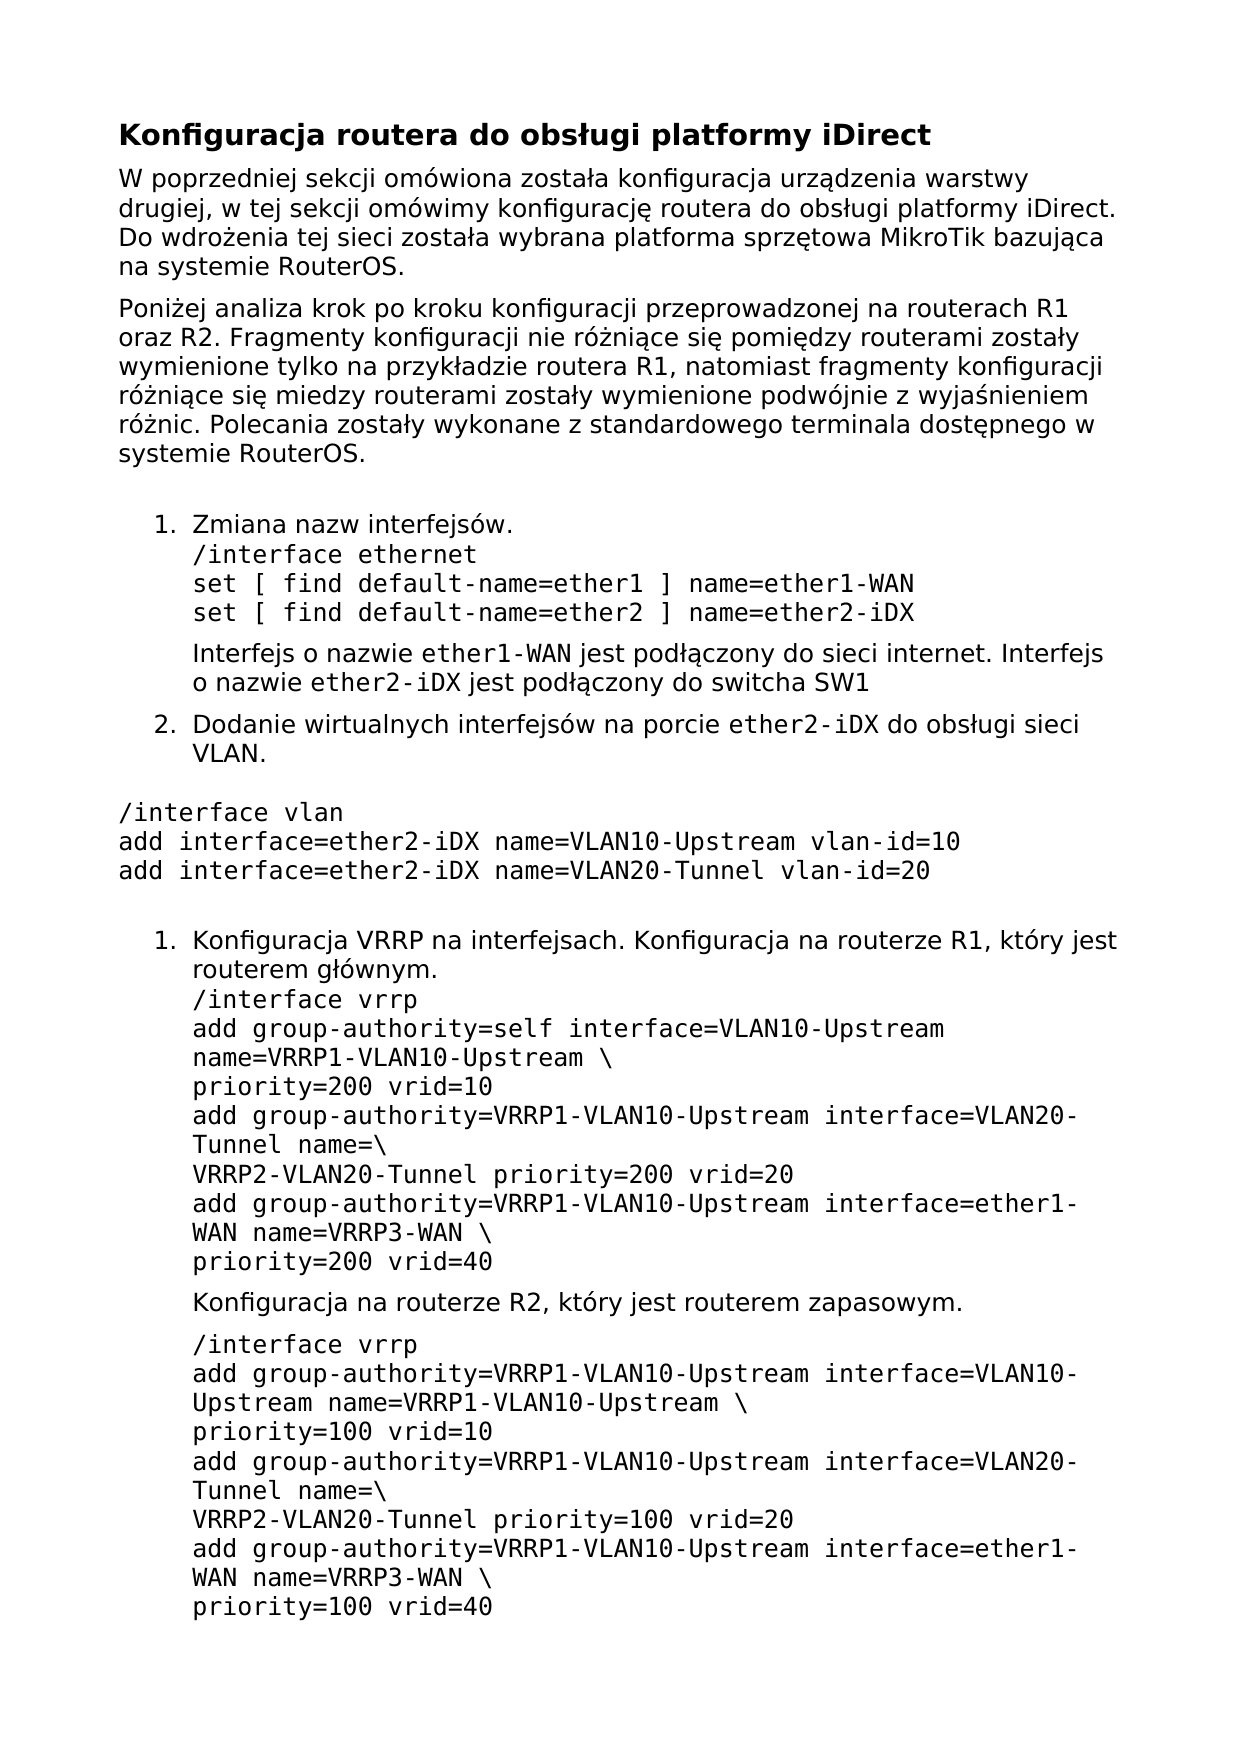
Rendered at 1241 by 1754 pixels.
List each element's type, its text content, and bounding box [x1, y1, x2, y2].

subtitle Konfiguracja routera do obsługi platformy iDirect [118, 118, 1122, 152]
list /interface vrrp add group-authority=VRRP1-VLAN10-Upstream interface=VLAN10-Upstream name=VRRP1-VLAN10-Upstream \ priority=100 vrid=10 add group-authority=VRRP1-VLAN10-Upstream interface=VLAN20-Tunnel name=\ VRRP2-VLAN20-Tunnel priority=100 vrid=20 add group-authority=VRRP1-VLAN10-Upstream interface=ether1-WAN name=VRRP3-WAN \ priority=100 vrid=40 [177, 1330, 1122, 1622]
text /interface vlan add interface=ether2-iDX name=VLAN10-Upstream vlan-id=10 add interface=ether2-iDX name=VLAN20-Tunnel vlan-id=20 [118, 798, 1122, 885]
list Dodanie wirtualnych interfejsów na porcie ether2-iDX do obsługi sieci VLAN. [177, 710, 1122, 768]
text W poprzedniej sekcji omówiona została konfiguracja urządzenia warstwy drugiej, w tej sekcji omówimy konfigurację routera do obsługi platformy iDirect. Do wdrożenia tej sieci została wybrana platforma sprzętowa MikroTik bazująca na systemie RouterOS. [118, 164, 1122, 281]
list /interface vrrp add group-authority=self interface=VLAN10-Upstream name=VRRP1-VLAN10-Upstream \ priority=200 vrid=10 add group-authority=VRRP1-VLAN10-Upstream interface=VLAN20-Tunnel name=\ VRRP2-VLAN20-Tunnel priority=200 vrid=20 add group-authority=VRRP1-VLAN10-Upstream interface=ether1-WAN name=VRRP3-WAN \ priority=200 vrid=40 [177, 985, 1122, 1277]
list Interfejs o nazwie ether1-WAN jest podłączony do sieci internet. Interfejs o nazwie ether2-iDX jest podłączony do switcha SW1 [177, 639, 1122, 697]
list /interface ethernet set [ find default-name=ether1 ] name=ether1-WAN set [ find default-name=ether2 ] name=ether2-iDX [177, 540, 1122, 627]
list Konfiguracja na routerze R2, który jest routerem zapasowym. [177, 1288, 1122, 1317]
list Konfiguracja VRRP na interfejsach. Konfiguracja na routerze R1, który jest routerem głównym. [177, 927, 1122, 985]
list Zmiana nazw interfejsów. [177, 511, 1122, 540]
text Poniżej analiza krok po kroku konfiguracji przeprowadzonej na routerach R1 oraz R2. Fragmenty konfiguracji nie różniące się pomiędzy routerami zostały wymienione tylko na przykładzie routera R1, natomiast fragmenty konfiguracji różniące się miedzy routerami zostały wymienione podwójnie z wyjaśnieniem różnic. Polecania zostały wykonane z standardowego terminala dostępnego w systemie RouterOS. [118, 294, 1122, 469]
